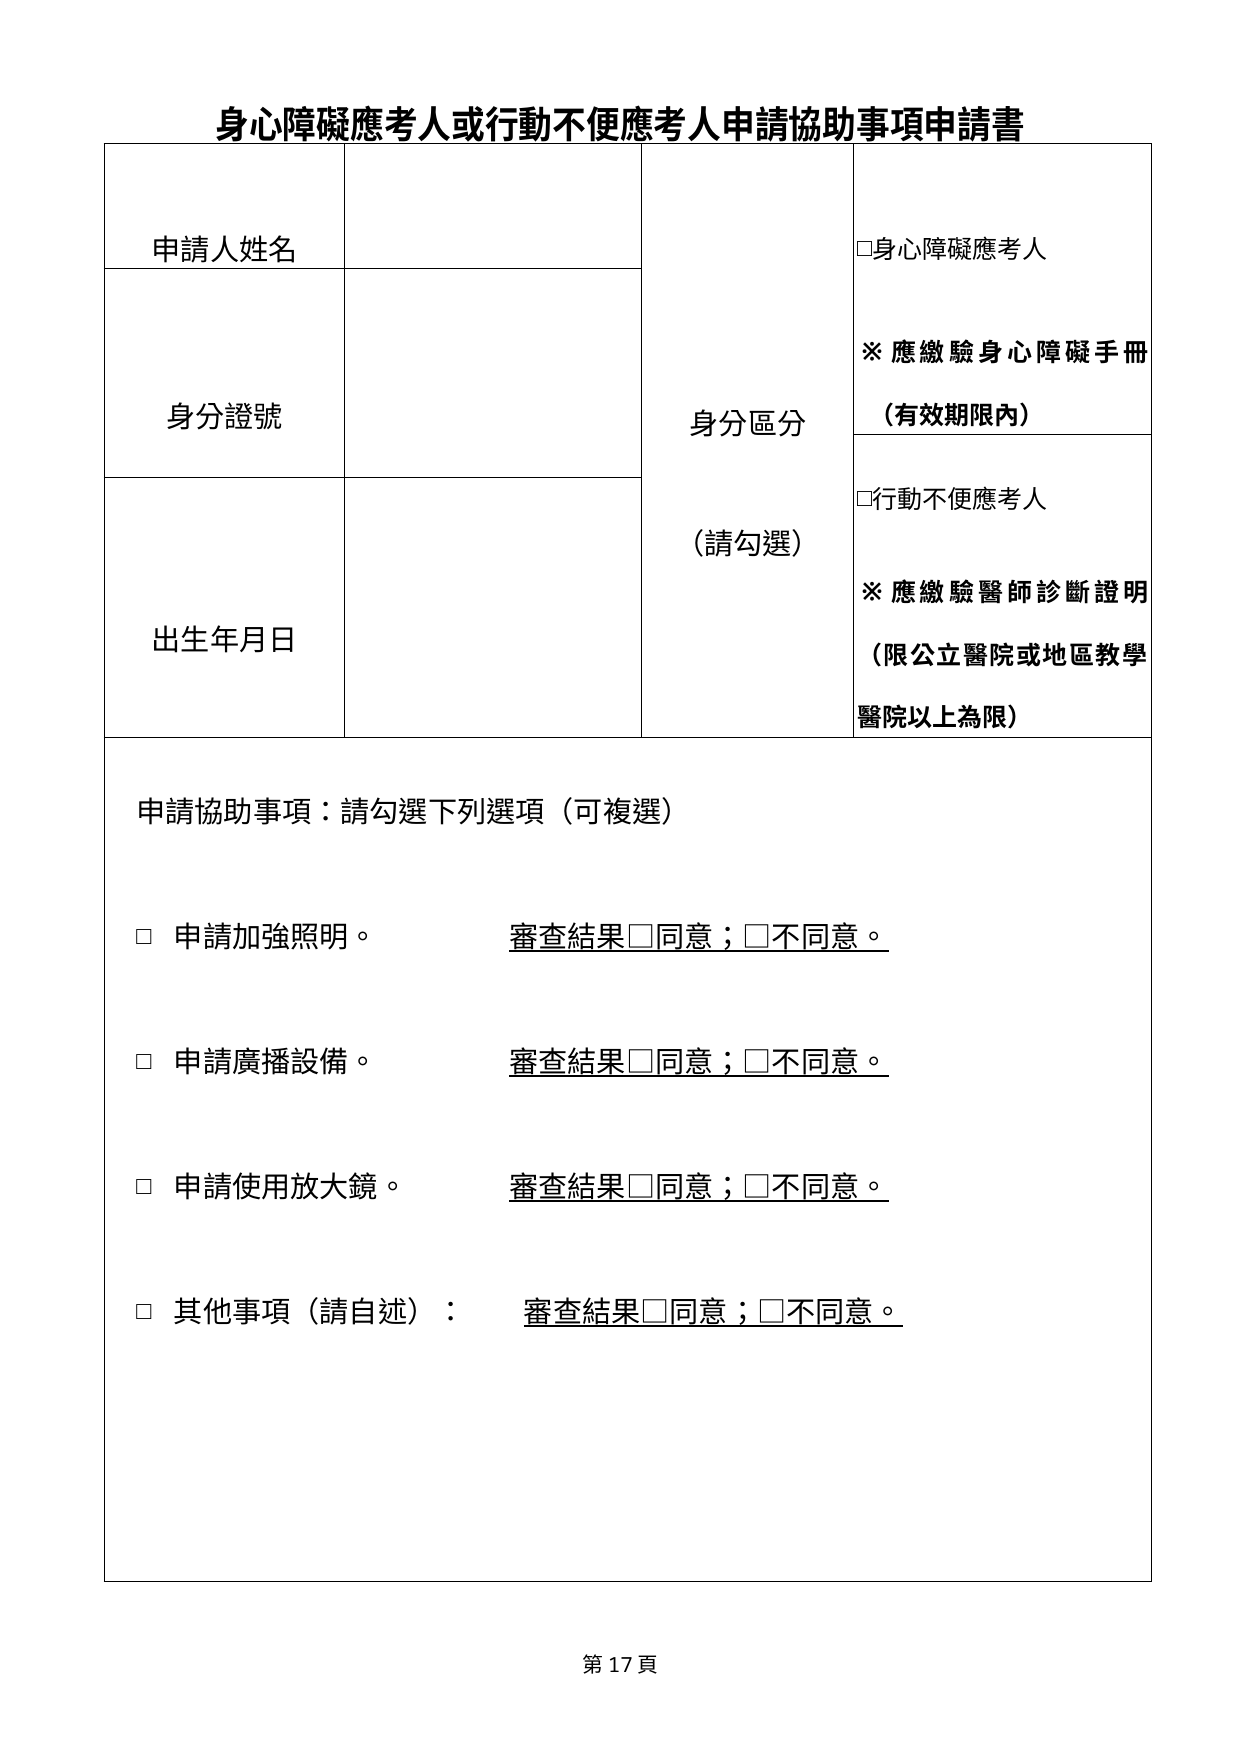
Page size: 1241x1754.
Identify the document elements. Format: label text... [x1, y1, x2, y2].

table_cell 身分證號 [105, 269, 344, 477]
table_header 申請人姓名 [105, 144, 344, 268]
table_cell 申請協助事項：請勾選下列選項（可複選） 申請加強照明。 審查結果□同意；□不同意。 申請廣播設備。 審查結果□同意；□不同意。 申請使用放大鏡。 審查結果□同意；□不同意。 其他事項（請自述）： 審查結果□同意；□不同意。 [105, 738, 1151, 1581]
table_cell [345, 478, 641, 737]
text 身心障礙應考人或行動不便應考人申請協助事項申請書 [89, 81, 1152, 143]
table_header [345, 144, 641, 268]
table_cell □行動不便應考人 ※應繳驗醫師診斷證明（限公立醫院或地區教學醫院以上為限） [854, 435, 1151, 737]
table_header 身分區分 （請勾選） [642, 144, 853, 737]
table_cell [345, 269, 641, 477]
table_cell 出生年月日 [105, 478, 344, 737]
table_header □身心障礙應考人 ※應繳驗身心障礙手冊（有效期限內） [854, 144, 1151, 434]
